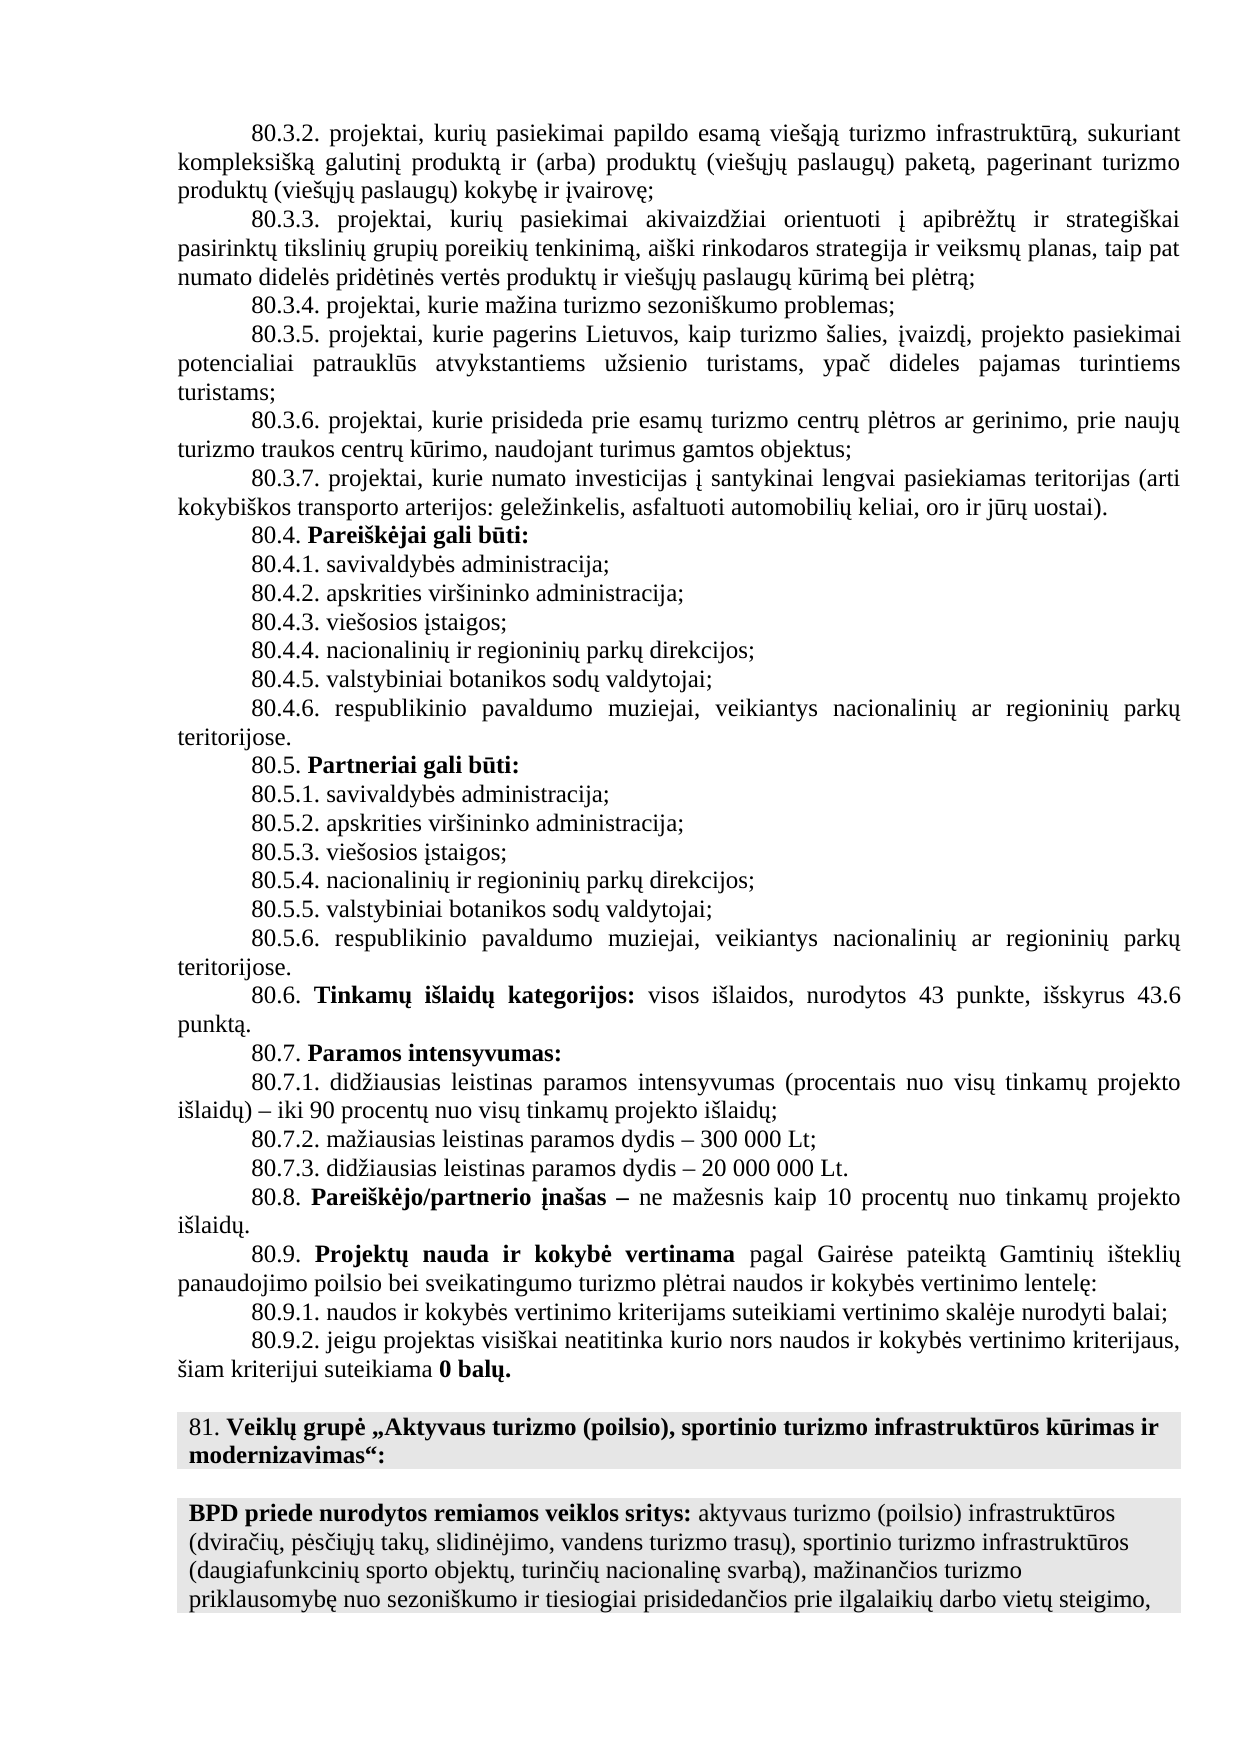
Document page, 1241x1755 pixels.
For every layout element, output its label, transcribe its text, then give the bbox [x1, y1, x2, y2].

text 80.3.4. projektai, kurie mažina turizmo sezoniškumo problemas; [177, 291, 1181, 319]
text 80.5.6. respublikinio pavaldumo muziejai, veikiantys nacionalinių ar regioninių parkų teritorijose. [177, 923, 1181, 981]
text 80.7.3. didžiausias leistinas paramos dydis – 20 000 000 Lt. [177, 1153, 1181, 1182]
text 80.4.4. nacionalinių ir regioninių parkų direkcijos; [177, 636, 1181, 664]
text 80.5. Partneriai gali būti: [177, 751, 1181, 779]
text 80.7.1. didžiausias leistinas paramos intensyvumas (procentais nuo visų tinkamų projekto išlaidų) – iki 90 procentų nuo visų tinkamų projekto išlaidų; [177, 1067, 1181, 1124]
text 80.5.1. savivaldybės administracija; [177, 779, 1181, 808]
text 80.4. Pareiškėjai gali būti: [177, 521, 1181, 549]
text 80.3.7. projektai, kurie numato investicijas į santykinai lengvai pasiekiamas teritorijas (arti kokybiškos transporto arterijos: geležinkelis, asfaltuoti automobilių keliai, oro ir jūrų uostai). [177, 463, 1181, 521]
text 80.3.3. projektai, kurių pasiekimai akivaizdžiai orientuoti į apibrėžtų ir strategiškai pasirinktų tikslinių grupių poreikių tenkinimą, aiški rinkodaros strategija ir veiksmų planas, taip pat numato didelės pridėtinės vertės produktų ir viešųjų paslaugų kūrimą bei plėtrą; [177, 204, 1181, 291]
text 80.4.5. valstybiniai botanikos sodų valdytojai; [177, 664, 1181, 693]
text 80.7. Paramos intensyvumas: [177, 1038, 1181, 1067]
text 80.4.6. respublikinio pavaldumo muziejai, veikiantys nacionalinių ar regioninių parkų teritorijose. [177, 693, 1181, 751]
text 80.5.5. valstybiniai botanikos sodų valdytojai; [177, 894, 1181, 923]
text 80.3.5. projektai, kurie pagerins Lietuvos, kaip turizmo šalies, įvaizdį, projekto pasiekimai potencialiai patrauklūs atvykstantiems užsienio turistams, ypač dideles pajamas turintiems turistams; [177, 319, 1181, 406]
text 80.4.1. savivaldybės administracija; [177, 549, 1181, 578]
text 80.5.4. nacionalinių ir regioninių parkų direkcijos; [177, 866, 1181, 894]
text 80.4.2. apskrities viršininko administracija; [177, 578, 1181, 607]
text 80.9.2. jeigu projektas visiškai neatitinka kurio nors naudos ir kokybės vertinimo kriterijaus, šiam kriterijui suteikiama 0 balų. [177, 1326, 1181, 1383]
text 80.6. Tinkamų išlaidų kategorijos: visos išlaidos, nurodytos 43 punkte, išskyrus 43.6 punktą. [177, 981, 1181, 1038]
text 80.3.6. projektai, kurie prisideda prie esamų turizmo centrų plėtros ar gerinimo, prie naujų turizmo traukos centrų kūrimo, naudojant turimus gamtos objektus; [177, 406, 1181, 463]
text 80.9. Projektų nauda ir kokybė vertinama pagal Gairėse pateiktą Gamtinių išteklių panaudojimo poilsio bei sveikatingumo turizmo plėtrai naudos ir kokybės vertinimo lentelę: [177, 1239, 1181, 1297]
text 80.5.2. apskrities viršininko administracija; [177, 808, 1181, 837]
text 80.3.2. projektai, kurių pasiekimai papildo esamą viešąją turizmo infrastruktūrą, sukuriant kompleksišką galutinį produktą ir (arba) produktų (viešųjų paslaugų) paketą, pagerinant turizmo produktų (viešųjų paslaugų) kokybę ir įvairovę; [177, 118, 1181, 204]
text 80.4.3. viešosios įstaigos; [177, 607, 1181, 636]
text 80.9.1. naudos ir kokybės vertinimo kriterijams suteikiami vertinimo skalėje nurodyti balai; [177, 1297, 1181, 1326]
text 80.7.2. mažiausias leistinas paramos dydis – 300 000 Lt; [177, 1124, 1181, 1153]
text 80.5.3. viešosios įstaigos; [177, 837, 1181, 866]
text 80.8. Pareiškėjo/partnerio įnašas – ne mažesnis kaip 10 procentų nuo tinkamų projekto išlaidų. [177, 1182, 1181, 1239]
